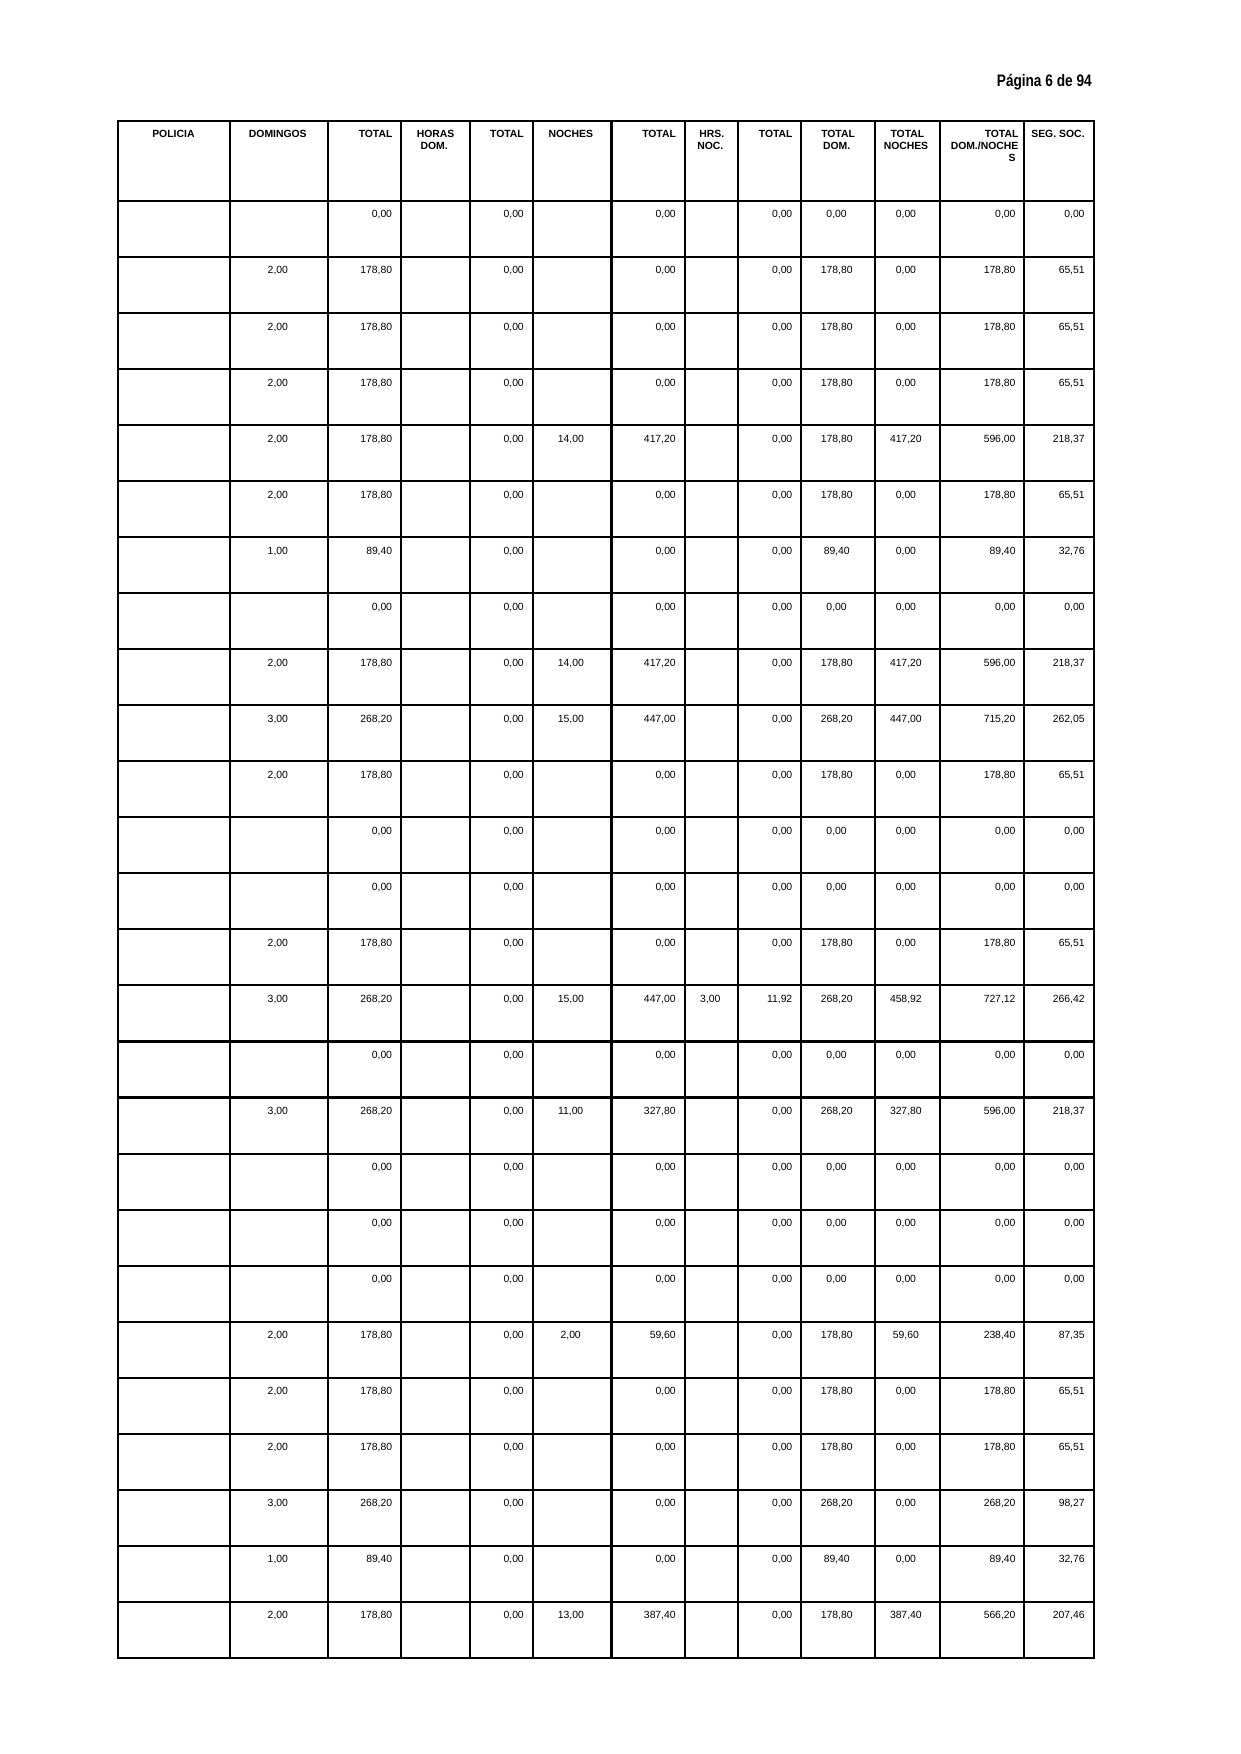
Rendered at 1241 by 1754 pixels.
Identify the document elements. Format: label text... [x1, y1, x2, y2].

table_cell 0,00 [739, 538, 800, 592]
table_cell 0,00 [739, 1603, 800, 1657]
table_cell 3,00 [231, 1099, 327, 1152]
table_cell 0,00 [876, 818, 939, 872]
table_cell 11,92 [739, 986, 800, 1040]
table_cell 268,20 [329, 1099, 400, 1152]
table_cell 0,00 [739, 1267, 800, 1321]
table_cell [534, 1267, 610, 1321]
table_cell 2,00 [534, 1323, 610, 1377]
table_cell 178,80 [329, 370, 400, 424]
table_cell 1,00 [231, 1547, 327, 1601]
table_cell [686, 1267, 737, 1321]
table_cell 0,00 [471, 1323, 532, 1377]
table_cell 0,00 [739, 1547, 800, 1601]
table_cell [119, 370, 229, 424]
table_cell 0,00 [739, 482, 800, 536]
table_cell [402, 426, 469, 480]
table_cell 178,80 [329, 258, 400, 312]
table_cell 0,00 [613, 594, 684, 648]
table_cell [686, 818, 737, 872]
table_cell 0,00 [802, 1155, 874, 1208]
table_cell 178,80 [329, 1323, 400, 1377]
table_cell 178,80 [941, 1435, 1023, 1489]
table_cell 98,27 [1025, 1491, 1093, 1545]
table_cell 0,00 [613, 930, 684, 984]
table_cell 727,12 [941, 986, 1023, 1040]
table_cell 0,00 [471, 1547, 532, 1601]
table_cell 0,00 [876, 1435, 939, 1489]
table_cell 0,00 [876, 930, 939, 984]
table_cell 0,00 [329, 594, 400, 648]
table_cell 0,00 [471, 538, 532, 592]
table_cell 0,00 [739, 706, 800, 760]
table_cell 0,00 [1025, 1211, 1093, 1264]
table_cell 0,00 [613, 1211, 684, 1264]
table_cell [402, 650, 469, 704]
table_cell 0,00 [471, 706, 532, 760]
table_cell 178,80 [941, 258, 1023, 312]
table_cell 0,00 [613, 1491, 684, 1545]
table_header SEG. SOC. [1025, 122, 1093, 200]
table_cell [402, 1603, 469, 1657]
table_cell 0,00 [1025, 818, 1093, 872]
table_cell 268,20 [802, 706, 874, 760]
table_cell 178,80 [941, 482, 1023, 536]
table_cell 0,00 [613, 1435, 684, 1489]
table_cell [402, 1043, 469, 1096]
table_cell [231, 874, 327, 928]
table_header HRS. NOC. [686, 122, 737, 200]
table_cell [231, 1211, 327, 1264]
table_cell 0,00 [802, 1043, 874, 1096]
table_cell 566,20 [941, 1603, 1023, 1657]
table_cell [534, 818, 610, 872]
table_cell [402, 706, 469, 760]
table_cell 0,00 [471, 650, 532, 704]
table_cell 417,20 [876, 426, 939, 480]
table_cell [402, 986, 469, 1040]
table_cell 178,80 [802, 1379, 874, 1433]
table_cell [402, 1435, 469, 1489]
table_cell 0,00 [471, 874, 532, 928]
table_cell [534, 258, 610, 312]
table_cell [402, 930, 469, 984]
table_cell 268,20 [941, 1491, 1023, 1545]
table_cell 0,00 [739, 650, 800, 704]
table_cell 65,51 [1025, 1435, 1093, 1489]
table_cell 0,00 [613, 258, 684, 312]
table_cell 0,00 [1025, 202, 1093, 256]
table_cell 89,40 [329, 538, 400, 592]
table_cell 0,00 [471, 818, 532, 872]
table_cell [534, 314, 610, 368]
table_cell 268,20 [329, 706, 400, 760]
table_header TOTAL DOM./NOCHES [941, 122, 1023, 200]
table_cell 238,40 [941, 1323, 1023, 1377]
table_cell [686, 1379, 737, 1433]
table_cell 178,80 [802, 1603, 874, 1657]
table_cell 0,00 [739, 1379, 800, 1433]
table_cell 715,20 [941, 706, 1023, 760]
table_cell 0,00 [739, 930, 800, 984]
table_cell [686, 202, 737, 256]
table_cell [119, 426, 229, 480]
table_header TOTAL [739, 122, 800, 200]
table_cell 178,80 [802, 762, 874, 816]
table_cell 32,76 [1025, 538, 1093, 592]
table_cell [119, 1155, 229, 1208]
table_cell [119, 874, 229, 928]
table_cell 2,00 [231, 930, 327, 984]
table_cell [119, 1043, 229, 1096]
table_cell 2,00 [231, 482, 327, 536]
table_cell 0,00 [471, 1211, 532, 1264]
table_cell 0,00 [802, 1267, 874, 1321]
table_cell 0,00 [1025, 594, 1093, 648]
table_cell [402, 1211, 469, 1264]
table_cell 0,00 [941, 874, 1023, 928]
table_cell 0,00 [471, 1491, 532, 1545]
table_cell [119, 1099, 229, 1152]
table_cell 266,42 [1025, 986, 1093, 1040]
table_cell [231, 1267, 327, 1321]
table_cell 0,00 [739, 1211, 800, 1264]
table_cell 0,00 [471, 1155, 532, 1208]
table_cell [119, 258, 229, 312]
table_cell [534, 1155, 610, 1208]
table_cell 0,00 [802, 818, 874, 872]
table_cell 0,00 [471, 594, 532, 648]
table_cell 0,00 [941, 1155, 1023, 1208]
table_cell [686, 1099, 737, 1152]
table_cell 0,00 [739, 1155, 800, 1208]
table_cell 178,80 [329, 762, 400, 816]
table_cell 0,00 [329, 202, 400, 256]
table_cell [534, 1043, 610, 1096]
table_cell 178,80 [802, 650, 874, 704]
table_cell [231, 202, 327, 256]
table_cell [402, 482, 469, 536]
table_cell 2,00 [231, 314, 327, 368]
table_cell 89,40 [329, 1547, 400, 1601]
table_cell [119, 538, 229, 592]
table_cell 218,37 [1025, 426, 1093, 480]
table_cell 0,00 [471, 1603, 532, 1657]
table_cell 0,00 [739, 1491, 800, 1545]
table_cell 268,20 [802, 1491, 874, 1545]
table_cell 2,00 [231, 426, 327, 480]
table_cell 2,00 [231, 762, 327, 816]
table_cell 0,00 [876, 1211, 939, 1264]
table_cell [534, 930, 610, 984]
table_cell 2,00 [231, 1435, 327, 1489]
table_cell [534, 1379, 610, 1433]
table_cell 3,00 [231, 1491, 327, 1545]
table_cell [119, 1491, 229, 1545]
table_cell 178,80 [941, 370, 1023, 424]
table_cell 178,80 [941, 314, 1023, 368]
table_cell [686, 930, 737, 984]
table_cell 0,00 [471, 986, 532, 1040]
table_cell 89,40 [941, 1547, 1023, 1601]
table_cell [119, 1211, 229, 1264]
table_cell [686, 258, 737, 312]
table_cell [686, 650, 737, 704]
table_cell 0,00 [471, 1043, 532, 1096]
table_cell 0,00 [329, 1211, 400, 1264]
table_cell 268,20 [329, 1491, 400, 1545]
table_cell 0,00 [739, 818, 800, 872]
table_cell [686, 1155, 737, 1208]
table_cell 0,00 [471, 370, 532, 424]
table_cell [119, 1323, 229, 1377]
table_cell 0,00 [739, 594, 800, 648]
table_cell 0,00 [876, 1379, 939, 1433]
table_cell 387,40 [613, 1603, 684, 1657]
table_cell 178,80 [802, 370, 874, 424]
table_cell 0,00 [876, 594, 939, 648]
table_cell [534, 762, 610, 816]
table_cell 327,80 [613, 1099, 684, 1152]
table_cell [402, 1491, 469, 1545]
table_cell 218,37 [1025, 1099, 1093, 1152]
table_cell [119, 1547, 229, 1601]
table_cell [402, 202, 469, 256]
table_cell [402, 818, 469, 872]
table_cell [402, 314, 469, 368]
table_cell 0,00 [329, 1043, 400, 1096]
table_cell [534, 482, 610, 536]
table_header TOTAL NOCHES [876, 122, 939, 200]
table_cell 178,80 [941, 1379, 1023, 1433]
table_cell 2,00 [231, 258, 327, 312]
table_cell 0,00 [613, 1043, 684, 1096]
table_cell 0,00 [876, 1547, 939, 1601]
table_cell [686, 314, 737, 368]
table_cell [119, 594, 229, 648]
table_cell [686, 706, 737, 760]
table_cell 0,00 [739, 370, 800, 424]
table_cell 178,80 [802, 426, 874, 480]
table_cell [119, 482, 229, 536]
table_cell 218,37 [1025, 650, 1093, 704]
table_cell [686, 426, 737, 480]
table_cell 0,00 [739, 426, 800, 480]
table_cell 0,00 [941, 818, 1023, 872]
table_cell [231, 1155, 327, 1208]
table_cell 596,00 [941, 650, 1023, 704]
table_cell 178,80 [802, 930, 874, 984]
table_cell 0,00 [329, 1267, 400, 1321]
table_cell 65,51 [1025, 482, 1093, 536]
table_cell [686, 1491, 737, 1545]
table_cell 0,00 [471, 202, 532, 256]
table_cell 178,80 [329, 314, 400, 368]
table_cell 0,00 [613, 482, 684, 536]
table_cell [231, 818, 327, 872]
table_cell [534, 1547, 610, 1601]
table_cell 0,00 [941, 1267, 1023, 1321]
table_cell 0,00 [802, 202, 874, 256]
table_cell 178,80 [329, 650, 400, 704]
table_cell 178,80 [802, 258, 874, 312]
table_cell 327,80 [876, 1099, 939, 1152]
table_cell [119, 762, 229, 816]
table_cell 0,00 [471, 482, 532, 536]
table_cell 2,00 [231, 650, 327, 704]
table_header NOCHES [534, 122, 610, 200]
table_cell 0,00 [613, 1155, 684, 1208]
table_cell 0,00 [876, 258, 939, 312]
table_cell 458,92 [876, 986, 939, 1040]
table_header TOTAL DOM. [802, 122, 874, 200]
table_cell [686, 482, 737, 536]
table_cell [534, 538, 610, 592]
table_cell [231, 1043, 327, 1096]
table_cell 0,00 [876, 538, 939, 592]
table_cell 15,00 [534, 986, 610, 1040]
table_cell 178,80 [329, 930, 400, 984]
table_cell 3,00 [686, 986, 737, 1040]
table_cell 65,51 [1025, 258, 1093, 312]
table_cell 3,00 [231, 986, 327, 1040]
table_cell [402, 1155, 469, 1208]
table_cell [402, 1547, 469, 1601]
table_cell 0,00 [941, 202, 1023, 256]
table_cell 0,00 [471, 1379, 532, 1433]
table_cell 0,00 [876, 370, 939, 424]
table_cell 0,00 [941, 594, 1023, 648]
table_header TOTAL [471, 122, 532, 200]
table_cell 0,00 [471, 1267, 532, 1321]
table_cell [119, 650, 229, 704]
table_cell 0,00 [329, 874, 400, 928]
table_cell 178,80 [941, 930, 1023, 984]
table_cell 268,20 [329, 986, 400, 1040]
table_cell 0,00 [471, 258, 532, 312]
table_cell 207,46 [1025, 1603, 1093, 1657]
table_cell 0,00 [329, 818, 400, 872]
table_cell 0,00 [613, 370, 684, 424]
table_cell 0,00 [1025, 1267, 1093, 1321]
table_cell 0,00 [876, 1267, 939, 1321]
table_cell 14,00 [534, 426, 610, 480]
table_cell 0,00 [876, 1491, 939, 1545]
table_cell [686, 1435, 737, 1489]
table_cell [402, 1323, 469, 1377]
table_cell [686, 1211, 737, 1264]
table_cell 447,00 [613, 706, 684, 760]
table_cell [686, 1547, 737, 1601]
table_cell [119, 818, 229, 872]
table_cell 0,00 [613, 538, 684, 592]
table_cell 65,51 [1025, 370, 1093, 424]
table_header DOMINGOS [231, 122, 327, 200]
table_cell 0,00 [329, 1155, 400, 1208]
table_cell 178,80 [941, 762, 1023, 816]
table_cell 1,00 [231, 538, 327, 592]
table_cell 0,00 [1025, 1155, 1093, 1208]
table_cell 178,80 [329, 1435, 400, 1489]
table_cell 178,80 [329, 1603, 400, 1657]
table_cell 0,00 [613, 1379, 684, 1433]
table_cell 14,00 [534, 650, 610, 704]
table_cell 2,00 [231, 1379, 327, 1433]
table_cell 0,00 [613, 202, 684, 256]
table_cell 0,00 [802, 874, 874, 928]
table_cell [686, 762, 737, 816]
table_cell 178,80 [802, 482, 874, 536]
table_cell 0,00 [739, 762, 800, 816]
table_cell 447,00 [613, 986, 684, 1040]
table_cell 0,00 [876, 874, 939, 928]
table_cell 268,20 [802, 986, 874, 1040]
table_cell 0,00 [739, 1435, 800, 1489]
table_cell [534, 202, 610, 256]
table_cell [686, 538, 737, 592]
table_cell 65,51 [1025, 930, 1093, 984]
table_cell 0,00 [802, 1211, 874, 1264]
table_cell 0,00 [739, 874, 800, 928]
table_cell 178,80 [329, 482, 400, 536]
table_cell 417,20 [613, 650, 684, 704]
table_cell 0,00 [471, 930, 532, 984]
table_cell 2,00 [231, 1323, 327, 1377]
table_cell 596,00 [941, 1099, 1023, 1152]
table_cell [686, 874, 737, 928]
table_cell [119, 1267, 229, 1321]
table_cell 11,00 [534, 1099, 610, 1152]
table_cell [686, 1043, 737, 1096]
table_cell 0,00 [471, 426, 532, 480]
table_cell 0,00 [471, 762, 532, 816]
table_cell [534, 874, 610, 928]
table_header POLICIA [119, 122, 229, 200]
table_cell [686, 1603, 737, 1657]
table_cell [119, 314, 229, 368]
table_cell 387,40 [876, 1603, 939, 1657]
table_cell 0,00 [739, 202, 800, 256]
table_cell 89,40 [802, 538, 874, 592]
table_cell [119, 1603, 229, 1657]
table_cell 0,00 [876, 762, 939, 816]
table_cell 32,76 [1025, 1547, 1093, 1601]
table_cell [119, 986, 229, 1040]
table_cell [534, 1435, 610, 1489]
table_cell 0,00 [739, 1043, 800, 1096]
table_cell 89,40 [802, 1547, 874, 1601]
table_cell 417,20 [876, 650, 939, 704]
table_cell 0,00 [613, 818, 684, 872]
table_cell 0,00 [739, 1099, 800, 1152]
table_cell [402, 1099, 469, 1152]
table_cell 178,80 [329, 426, 400, 480]
table_cell 0,00 [471, 1099, 532, 1152]
table_cell 447,00 [876, 706, 939, 760]
table_cell [402, 874, 469, 928]
table_cell 0,00 [941, 1211, 1023, 1264]
table_cell [402, 1267, 469, 1321]
table_cell 2,00 [231, 1603, 327, 1657]
table_cell [686, 594, 737, 648]
table_cell 65,51 [1025, 762, 1093, 816]
table_cell [402, 594, 469, 648]
table_cell 0,00 [613, 874, 684, 928]
table_cell 0,00 [876, 202, 939, 256]
table_cell [119, 1379, 229, 1433]
table_cell 0,00 [613, 314, 684, 368]
table_cell 178,80 [329, 1379, 400, 1433]
table_cell [119, 1435, 229, 1489]
table_cell [119, 930, 229, 984]
table_cell 0,00 [876, 482, 939, 536]
table_cell 0,00 [876, 1043, 939, 1096]
table_cell [119, 706, 229, 760]
table_cell 0,00 [739, 258, 800, 312]
table_cell 59,60 [876, 1323, 939, 1377]
table_cell 65,51 [1025, 1379, 1093, 1433]
table_cell [402, 538, 469, 592]
table_cell 0,00 [876, 1155, 939, 1208]
table_cell 0,00 [471, 1435, 532, 1489]
table_cell [119, 202, 229, 256]
table_cell 59,60 [613, 1323, 684, 1377]
table_cell 0,00 [876, 314, 939, 368]
table_cell [534, 594, 610, 648]
table_cell [402, 1379, 469, 1433]
table_cell 178,80 [802, 314, 874, 368]
table_cell 0,00 [613, 762, 684, 816]
table_cell 262,05 [1025, 706, 1093, 760]
table_cell 268,20 [802, 1099, 874, 1152]
table_cell 65,51 [1025, 314, 1093, 368]
table_cell 0,00 [739, 314, 800, 368]
table_cell 178,80 [802, 1323, 874, 1377]
table_cell [402, 762, 469, 816]
table_cell [686, 370, 737, 424]
table_cell [534, 1491, 610, 1545]
table_cell 0,00 [1025, 874, 1093, 928]
table_cell 15,00 [534, 706, 610, 760]
table_cell 3,00 [231, 706, 327, 760]
table_cell [686, 1323, 737, 1377]
table_cell [231, 594, 327, 648]
table_cell 417,20 [613, 426, 684, 480]
table_cell 0,00 [1025, 1043, 1093, 1096]
table_cell 0,00 [941, 1043, 1023, 1096]
table_cell [534, 370, 610, 424]
table_cell 87,35 [1025, 1323, 1093, 1377]
table_cell 178,80 [802, 1435, 874, 1489]
table_cell 89,40 [941, 538, 1023, 592]
table_cell [402, 370, 469, 424]
table_cell 0,00 [739, 1323, 800, 1377]
table_cell 0,00 [613, 1267, 684, 1321]
table_cell [402, 258, 469, 312]
table_cell [534, 1211, 610, 1264]
table_cell 596,00 [941, 426, 1023, 480]
table_header TOTAL [329, 122, 400, 200]
table_cell 2,00 [231, 370, 327, 424]
table_cell 0,00 [802, 594, 874, 648]
table_cell 0,00 [471, 314, 532, 368]
table_header TOTAL [613, 122, 684, 200]
table_header HORAS DOM. [402, 122, 469, 200]
table_cell 13,00 [534, 1603, 610, 1657]
table_cell 0,00 [613, 1547, 684, 1601]
